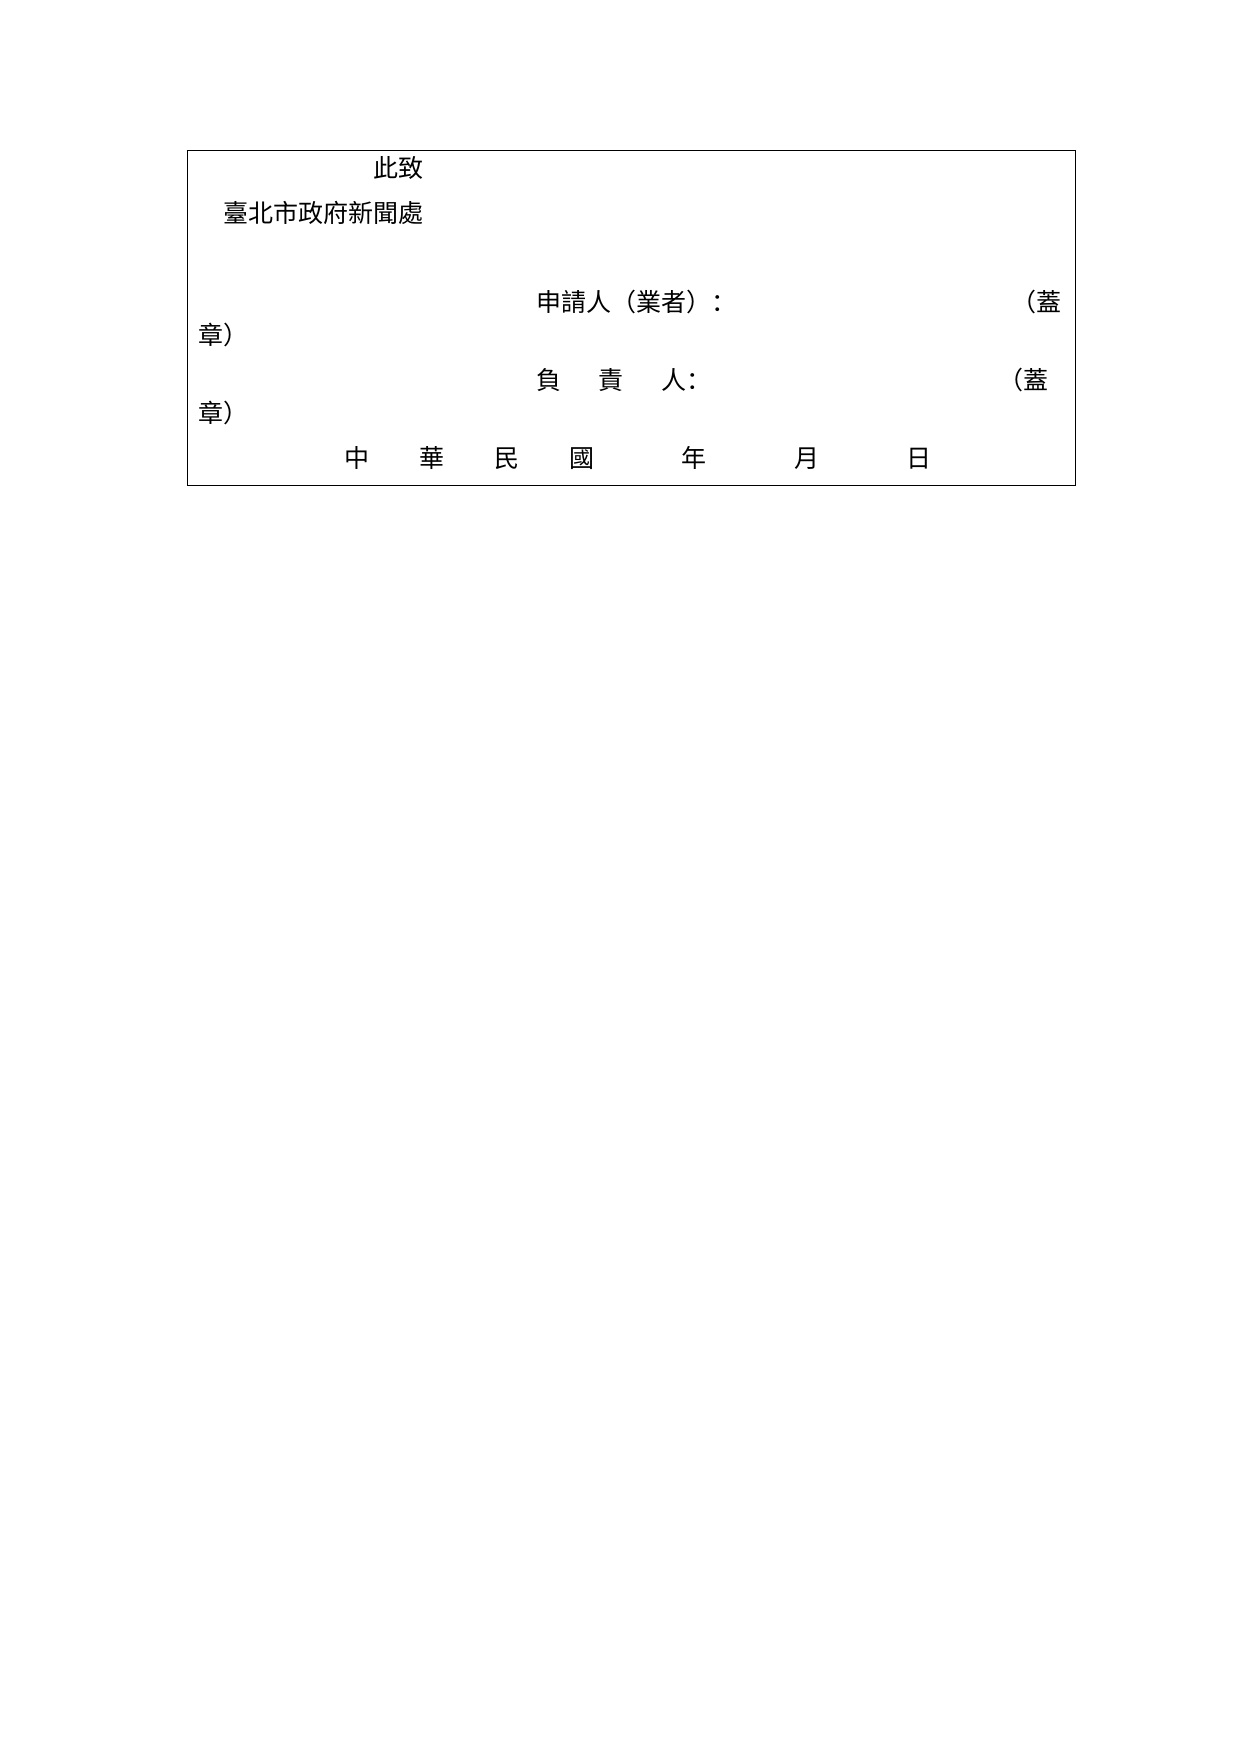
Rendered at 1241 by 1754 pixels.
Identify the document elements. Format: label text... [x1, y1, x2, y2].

table_cell 此致 臺北市政府新聞處 申請人（業者）： （蓋章） 負 責 人： （蓋章） 中 華 民 國 年 月 日 [188, 151, 1075, 485]
